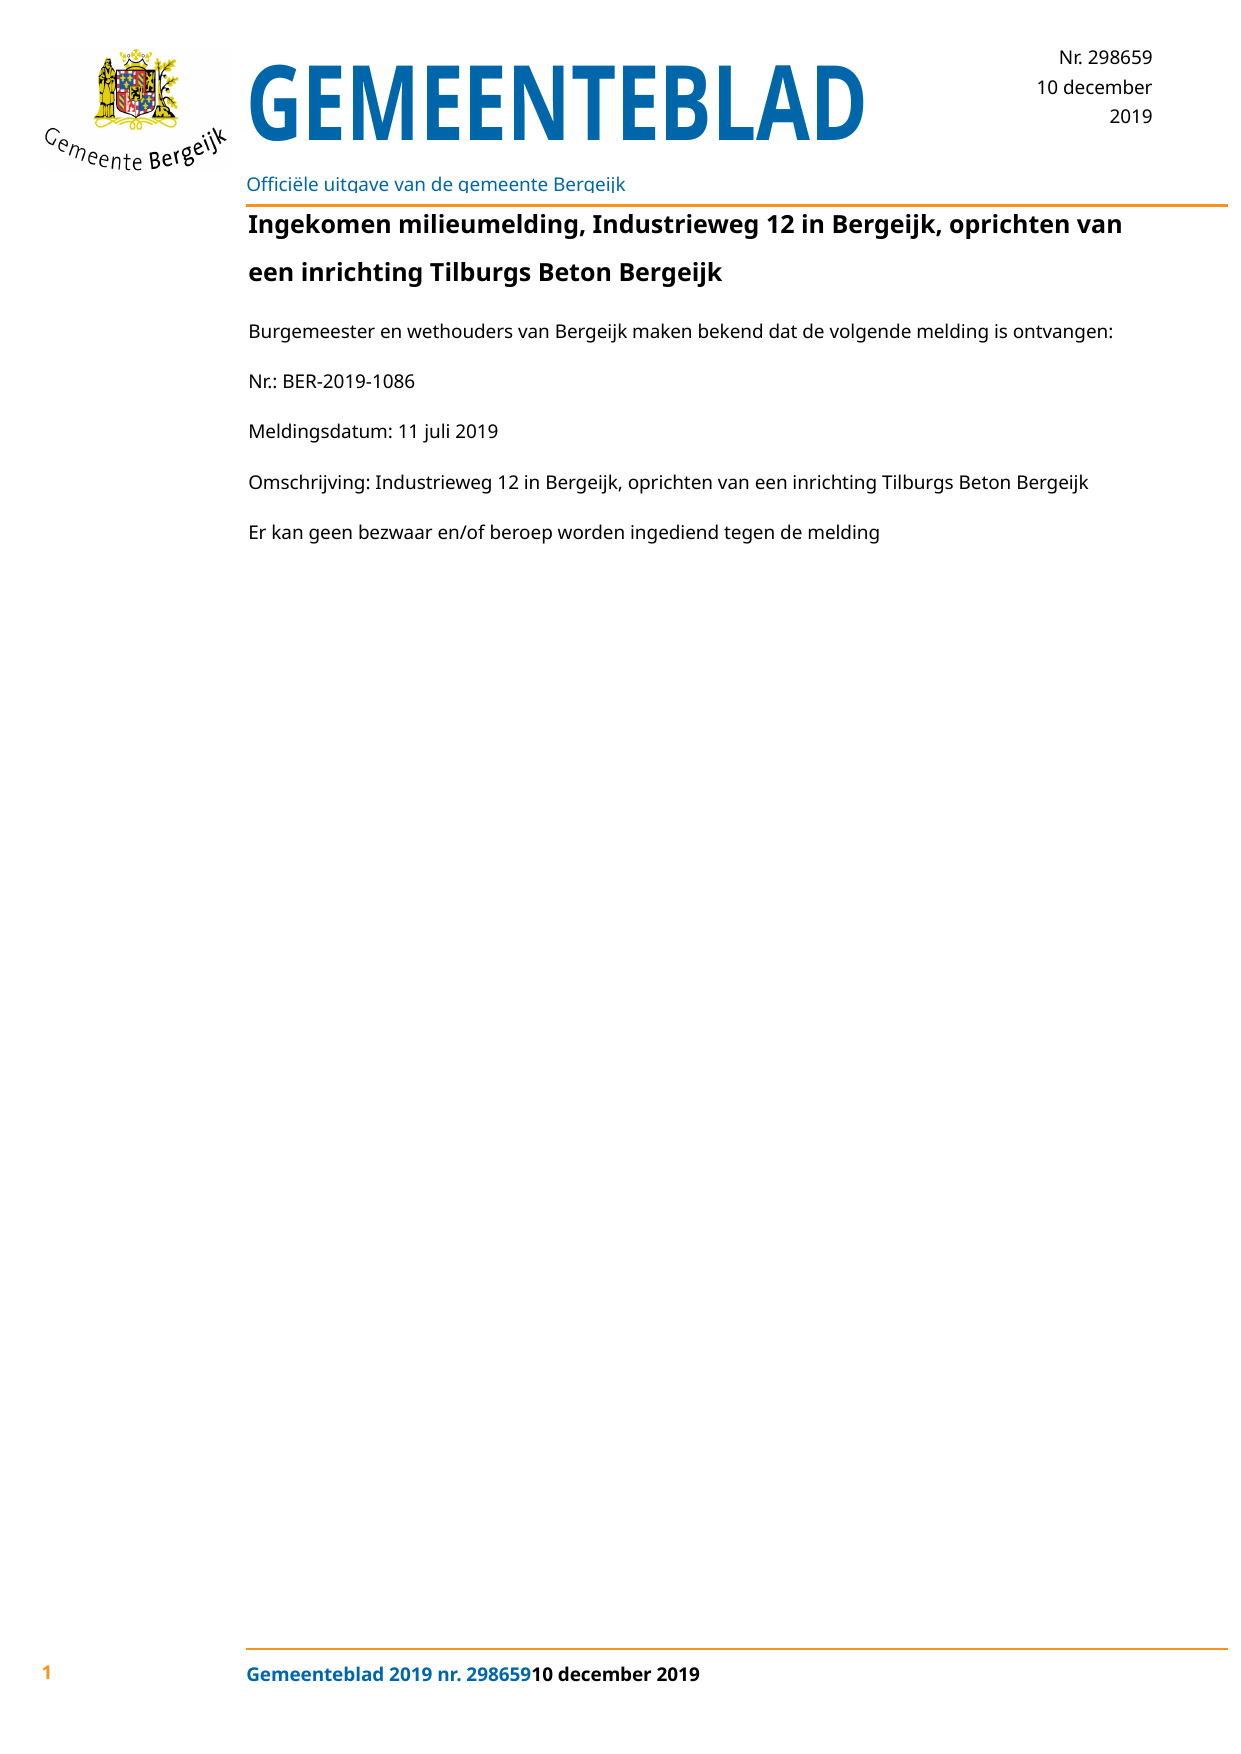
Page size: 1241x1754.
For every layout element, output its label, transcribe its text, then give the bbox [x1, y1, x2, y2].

text Ingekomen milieumelding, Industrieweg 12 in Bergeijk, oprichten van een inrichting Tilburgs Beton Bergeijk [248, 207, 1152, 288]
text Meldingsdatum: 11 juli 2019 [248, 419, 1152, 444]
text Er kan geen bezwaar en/of beroep worden ingediend tegen de melding [248, 519, 1152, 545]
text Nr.: BER-2019-1086 [248, 368, 1152, 394]
text Omschrijving: Industrieweg 12 in Bergeijk, oprichten van een inrichting Tilburgs Beton Bergeijk [248, 469, 1152, 495]
picture [41, 47, 231, 172]
text Burgemeester en wethouders van Bergeijk maken bekend dat de volgende melding is ontvangen: [248, 318, 1152, 344]
